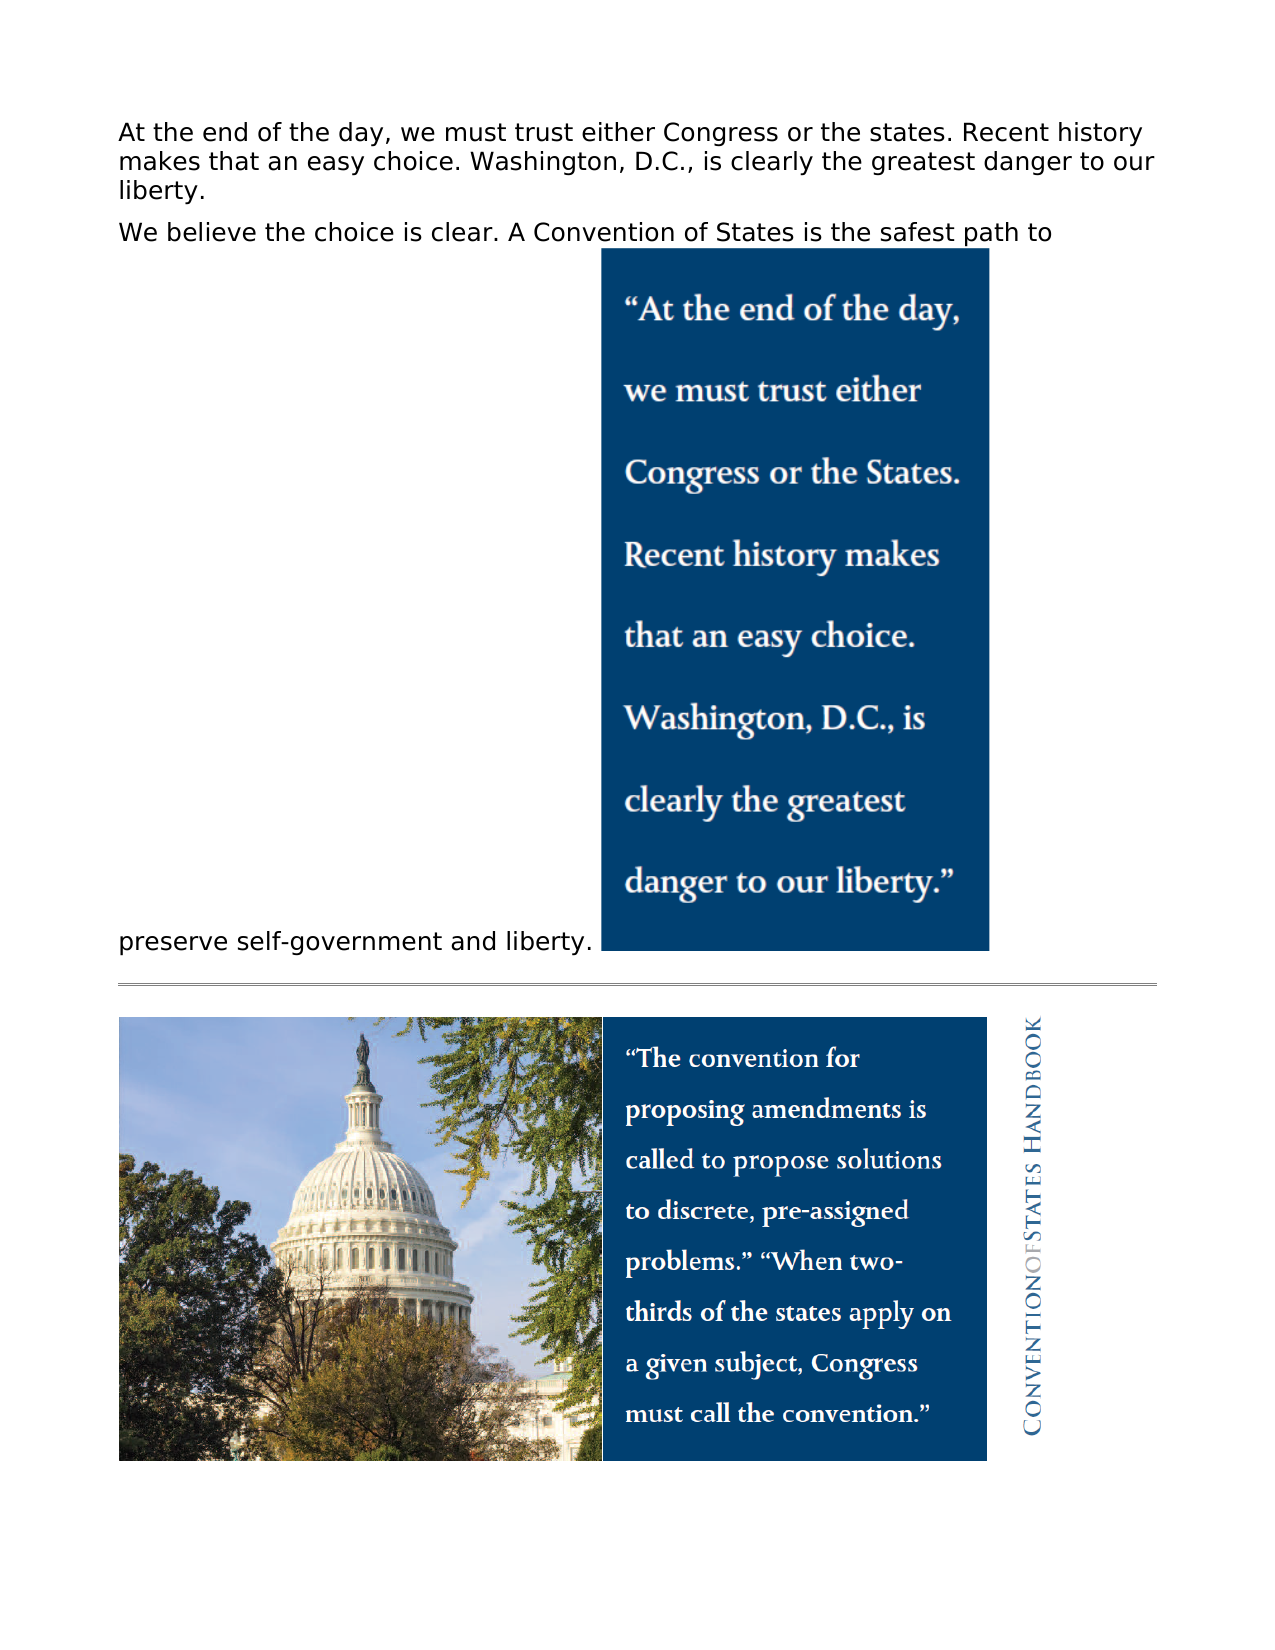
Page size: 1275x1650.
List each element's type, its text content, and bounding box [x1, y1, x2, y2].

text At the end of the day, we must trust either Congress or the states. Recent history makes that an easy choice. Washington, D.C., is clearly the greatest danger to our liberty. [118, 118, 1157, 206]
picture [118, 1015, 1056, 1461]
text We believe the choice is clear. A Convention of States is the safest path to preserve self-government and liberty. [118, 218, 1157, 956]
picture [601, 247, 992, 951]
